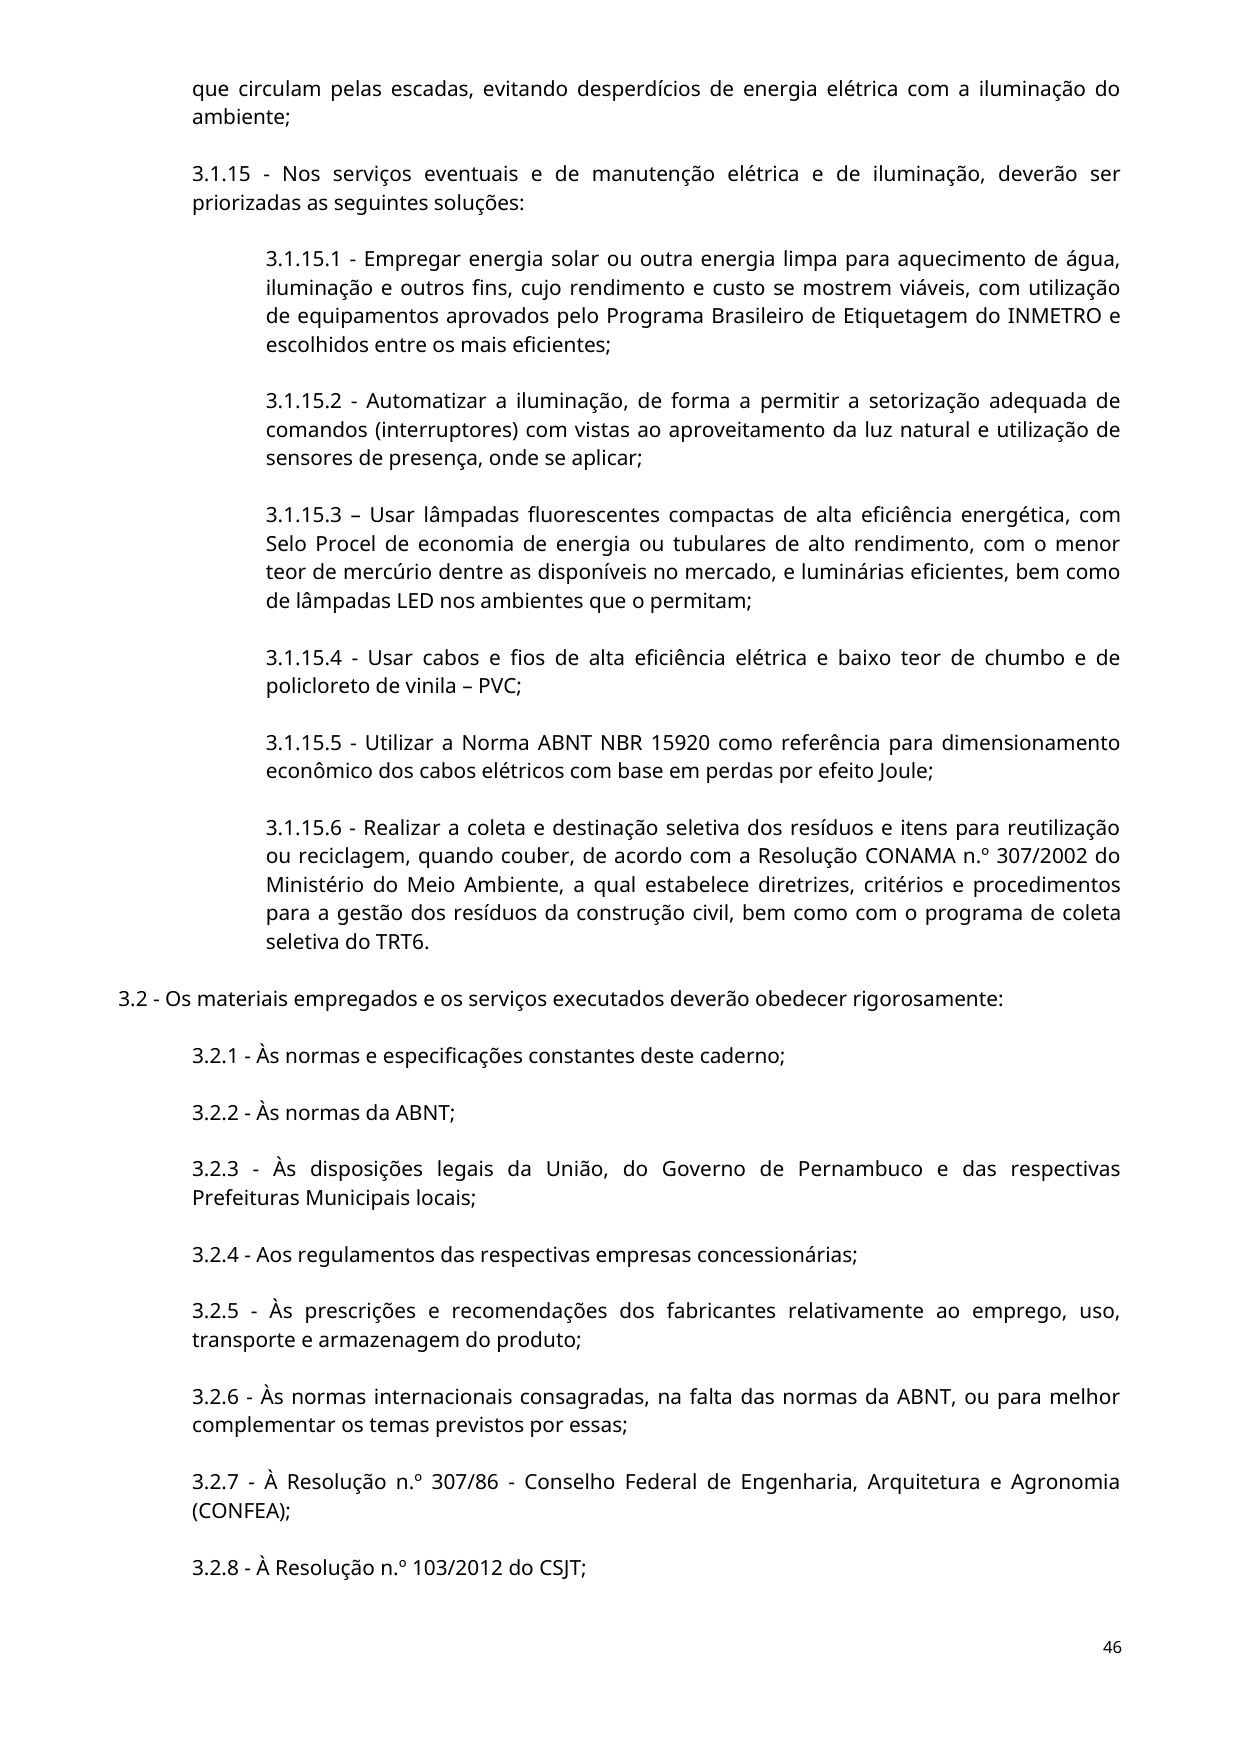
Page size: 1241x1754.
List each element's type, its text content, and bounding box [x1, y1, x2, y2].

text 3.2.4 - Aos regulamentos das respectivas empresas concessionárias; [118, 1240, 1122, 1268]
text 3.1.15 - Nos serviços eventuais e de manutenção elétrica e de iluminação, deverão ser priorizadas as seguintes soluções: [192, 159, 1122, 216]
text 3.2.1 - Às normas e especificações constantes deste caderno; [118, 1041, 1122, 1069]
text 3.2.6 - Às normas internacionais consagradas, na falta das normas da ABNT, ou para melhor complementar os temas previstos por essas; [192, 1382, 1122, 1439]
text 3.1.15.4 - Usar cabos e fios de alta eficiência elétrica e baixo teor de chumbo e de policloreto de vinila – PVC; [266, 643, 1122, 699]
text 3.2.7 - À Resolução n.º 307/86 - Conselho Federal de Engenharia, Arquitetura e Agronomia (CONFEA); [192, 1467, 1122, 1524]
text 3.1.15.5 - Utilizar a Norma ABNT NBR 15920 como referência para dimensionamento econômico dos cabos elétricos com base em perdas por efeito Joule; [266, 728, 1122, 785]
text 3.1.15.6 - Realizar a coleta e destinação seletiva dos resíduos e itens para reutilização ou reciclagem, quando couber, de acordo com a Resolução CONAMA n.º 307/2002 do Ministério do Meio Ambiente, a qual estabelece diretrizes, critérios e procedimentos para a gestão dos resíduos da construção civil, bem como com o programa de coleta seletiva do TRT6. [266, 813, 1122, 955]
text 3.2.2 - Às normas da ABNT; [118, 1098, 1122, 1126]
text que circulam pelas escadas, evitando desperdícios de energia elétrica com a iluminação do ambiente; [192, 74, 1122, 131]
text 3.2.5 - Às prescrições e recomendações dos fabricantes relativamente ao emprego, uso, transporte e armazenagem do produto; [192, 1297, 1122, 1353]
text 3.1.15.1 - Empregar energia solar ou outra energia limpa para aquecimento de água, iluminação e outros fins, cujo rendimento e custo se mostrem viáveis, com utilização de equipamentos aprovados pelo Programa Brasileiro de Etiquetagem do INMETRO e escolhidos entre os mais eficientes; [266, 244, 1122, 358]
text 3.2.8 - À Resolução n.º 103/2012 do CSJT; [118, 1553, 1122, 1581]
text 3.2.3 - Às disposições legais da União, do Governo de Pernambuco e das respectivas Prefeituras Municipais locais; [192, 1154, 1122, 1211]
text 3.1.15.2 - Automatizar a iluminação, de forma a permitir a setorização adequada de comandos (interruptores) com vistas ao aproveitamento da luz natural e utilização de sensores de presença, onde se aplicar; [266, 387, 1122, 472]
text 3.2 - Os materiais empregados e os serviços executados deverão obedecer rigorosamente: [118, 984, 1122, 1012]
text 3.1.15.3 – Usar lâmpadas fluorescentes compactas de alta eficiência energética, com Selo Procel de economia de energia ou tubulares de alto rendimento, com o menor teor de mercúrio dentre as disponíveis no mercado, e luminárias eficientes, bem como de lâmpadas LED nos ambientes que o permitam; [266, 500, 1122, 614]
